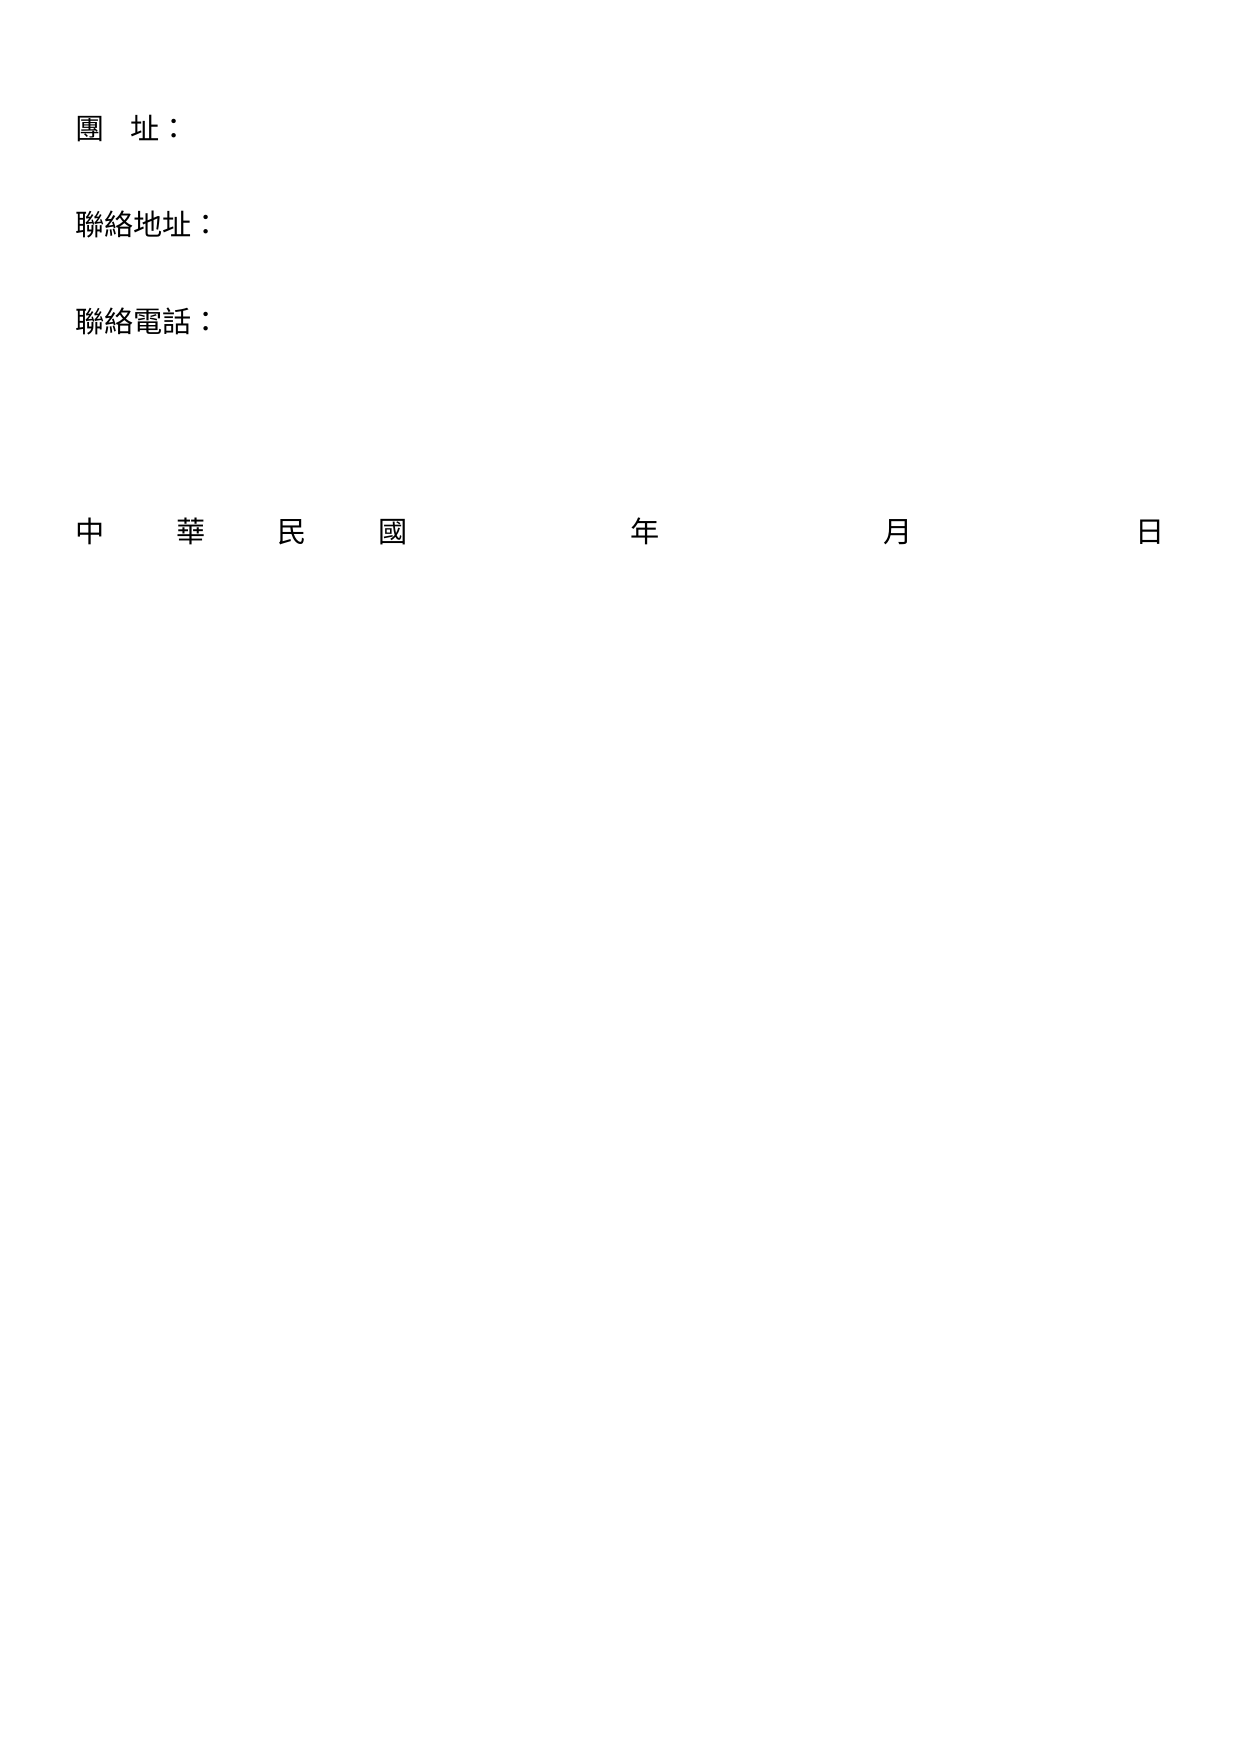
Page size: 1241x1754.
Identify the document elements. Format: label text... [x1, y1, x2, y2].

text 聯絡地址： [75, 186, 1165, 261]
text 中 華 民 國 年 月 日 [75, 492, 1165, 567]
text 聯絡電話： [75, 282, 1165, 357]
text 團 址： [75, 89, 1165, 164]
